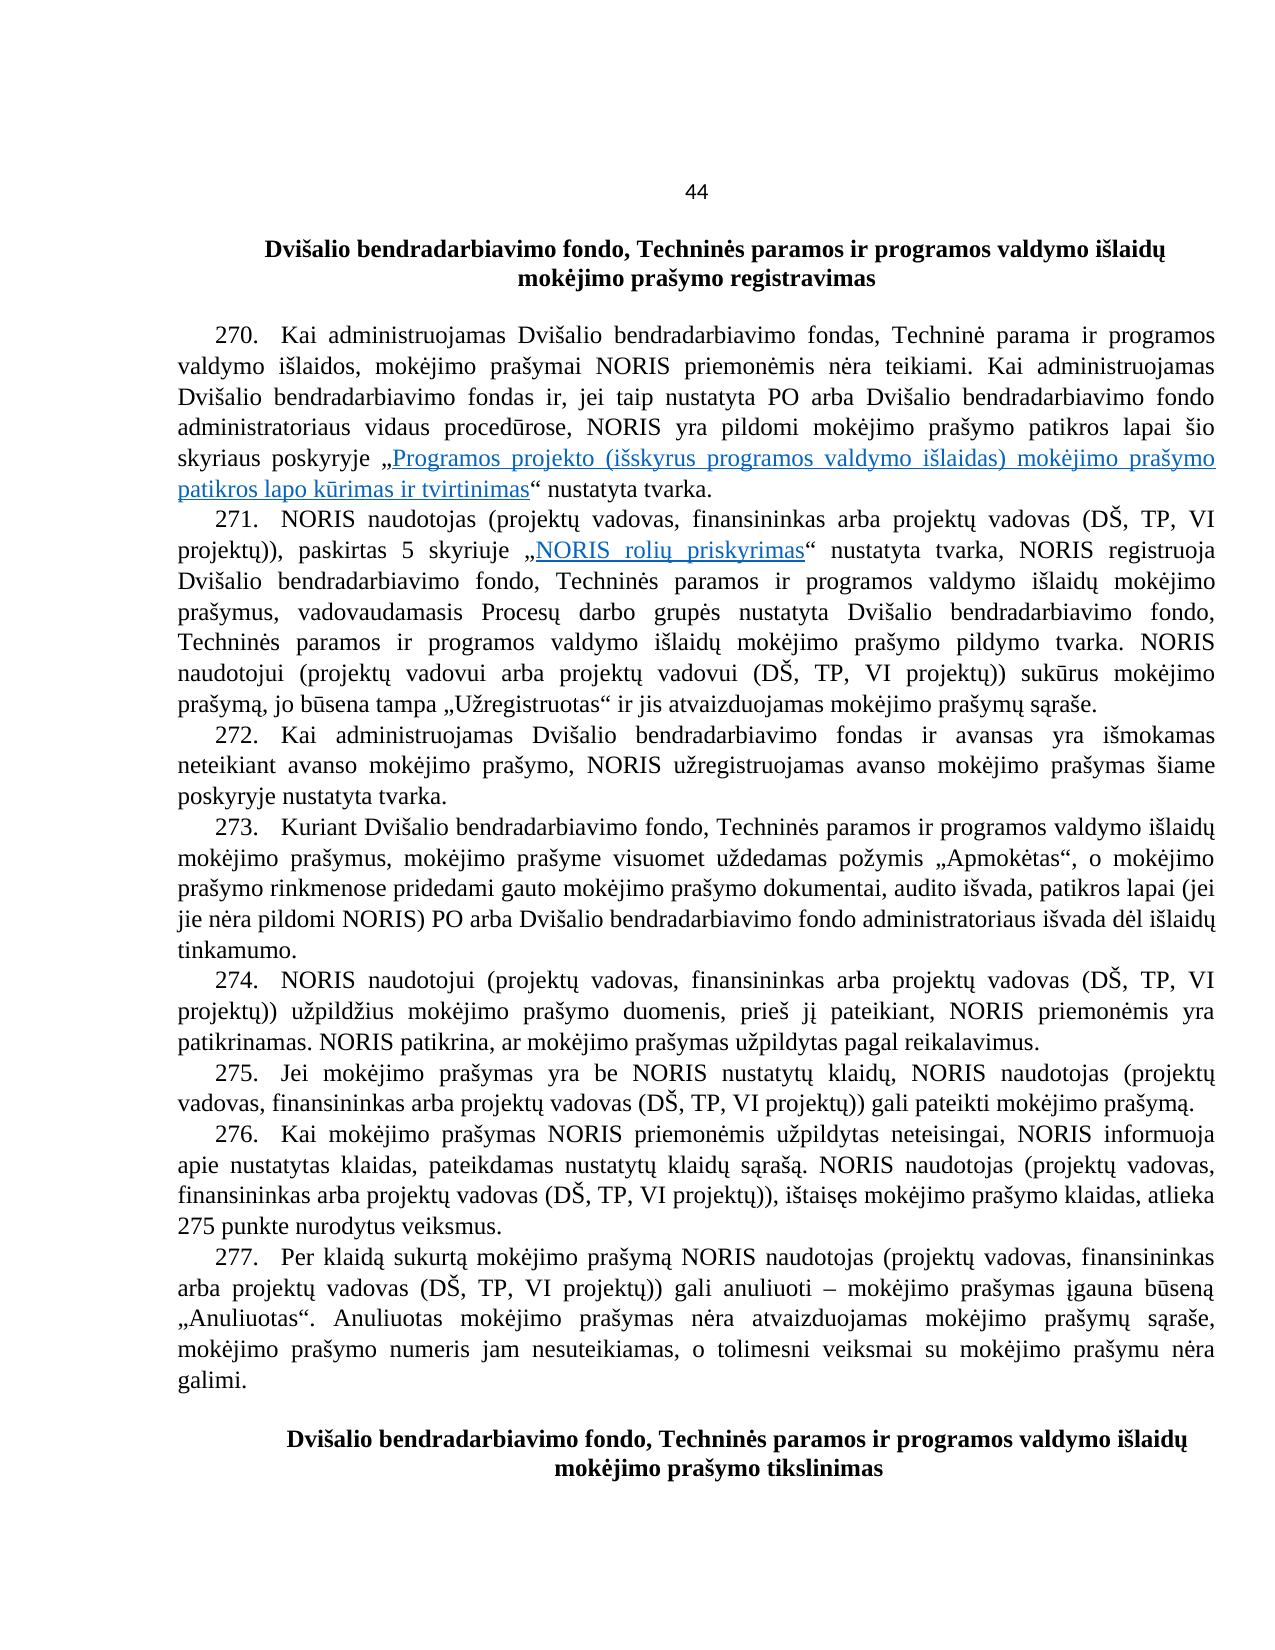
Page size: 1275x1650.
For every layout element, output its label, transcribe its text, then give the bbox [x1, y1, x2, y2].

text 276. Kai mokėjimo prašymas NORIS priemonėmis užpildytas neteisingai, NORIS informuoja apie nustatytas klaidas, pateikdamas nustatytų klaidų sąrašą. NORIS naudotojas (projektų vadovas, finansininkas arba projektų vadovas (DŠ, TP, VI projektų)), ištaisęs mokėjimo prašymo klaidas, atlieka 275 punkte nurodytus veiksmus. [177, 1119, 1216, 1240]
text Dvišalio bendradarbiavimo fondo, Techninės paramos ir programos valdymo išlaidų mokėjimo prašymo registravimas [177, 234, 1216, 291]
text Dvišalio bendradarbiavimo fondo, Techninės paramos ir programos valdymo išlaidų mokėjimo prašymo tikslinimas [222, 1424, 1216, 1482]
text 270. Kai administruojamas Dvišalio bendradarbiavimo fondas, Techninė parama ir programos valdymo išlaidos, mokėjimo prašymai NORIS priemonėmis nėra teikiami. Kai administruojamas Dvišalio bendradarbiavimo fondas ir, jei taip nustatyta PO arba Dvišalio bendradarbiavimo fondo administratoriaus vidaus procedūrose, NORIS yra pildomi mokėjimo prašymo patikros lapai šio skyriaus poskyryje „Programos projekto (išskyrus programos valdymo išlaidas) mokėjimo prašymo patikros lapo kūrimas ir tvirtinimas“ nustatyta tvarka. [177, 320, 1216, 503]
text 275. Jei mokėjimo prašymas yra be NORIS nustatytų klaidų, NORIS naudotojas (projektų vadovas, finansininkas arba projektų vadovas (DŠ, TP, VI projektų)) gali pateikti mokėjimo prašymą. [177, 1058, 1216, 1117]
text 272. Kai administruojamas Dvišalio bendradarbiavimo fondas ir avansas yra išmokamas neteikiant avanso mokėjimo prašymo, NORIS užregistruojamas avanso mokėjimo prašymas šiame poskyryje nustatyta tvarka. [177, 720, 1216, 810]
text 277. Per klaidą sukurtą mokėjimo prašymą NORIS naudotojas (projektų vadovas, finansininkas arba projektų vadovas (DŠ, TP, VI projektų)) gali anuliuoti – mokėjimo prašymas įgauna būseną „Anuliuotas“. Anuliuotas mokėjimo prašymas nėra atvaizduojamas mokėjimo prašymų sąraše, mokėjimo prašymo numeris jam nesuteikiamas, o tolimesni veiksmai su mokėjimo prašymu nėra galimi. [177, 1242, 1216, 1394]
text 274. NORIS naudotojui (projektų vadovas, finansininkas arba projektų vadovas (DŠ, TP, VI projektų)) užpildžius mokėjimo prašymo duomenis, prieš jį pateikiant, NORIS priemonėmis yra patikrinamas. NORIS patikrina, ar mokėjimo prašymas užpildytas pagal reikalavimus. [177, 966, 1216, 1056]
text 271. NORIS naudotojas (projektų vadovas, finansininkas arba projektų vadovas (DŠ, TP, VI projektų)), paskirtas 5 skyriuje „NORIS rolių priskyrimas“ nustatyta tvarka, NORIS registruoja Dvišalio bendradarbiavimo fondo, Techninės paramos ir programos valdymo išlaidų mokėjimo prašymus, vadovaudamasis Procesų darbo grupės nustatyta Dvišalio bendradarbiavimo fondo, Techninės paramos ir programos valdymo išlaidų mokėjimo prašymo pildymo tvarka. NORIS naudotojui (projektų vadovui arba projektų vadovui (DŠ, TP, VI projektų)) sukūrus mokėjimo prašymą, jo būsena tampa „Užregistruotas“ ir jis atvaizduojamas mokėjimo prašymų sąraše. [177, 504, 1216, 718]
text 273. Kuriant Dvišalio bendradarbiavimo fondo, Techninės paramos ir programos valdymo išlaidų mokėjimo prašymus, mokėjimo prašyme visuomet uždedamas požymis „Apmokėtas“, o mokėjimo prašymo rinkmenose pridedami gauto mokėjimo prašymo dokumentai, audito išvada, patikros lapai (jei jie nėra pildomi NORIS) PO arba Dvišalio bendradarbiavimo fondo administratoriaus išvada dėl išlaidų tinkamumo. [177, 812, 1216, 963]
